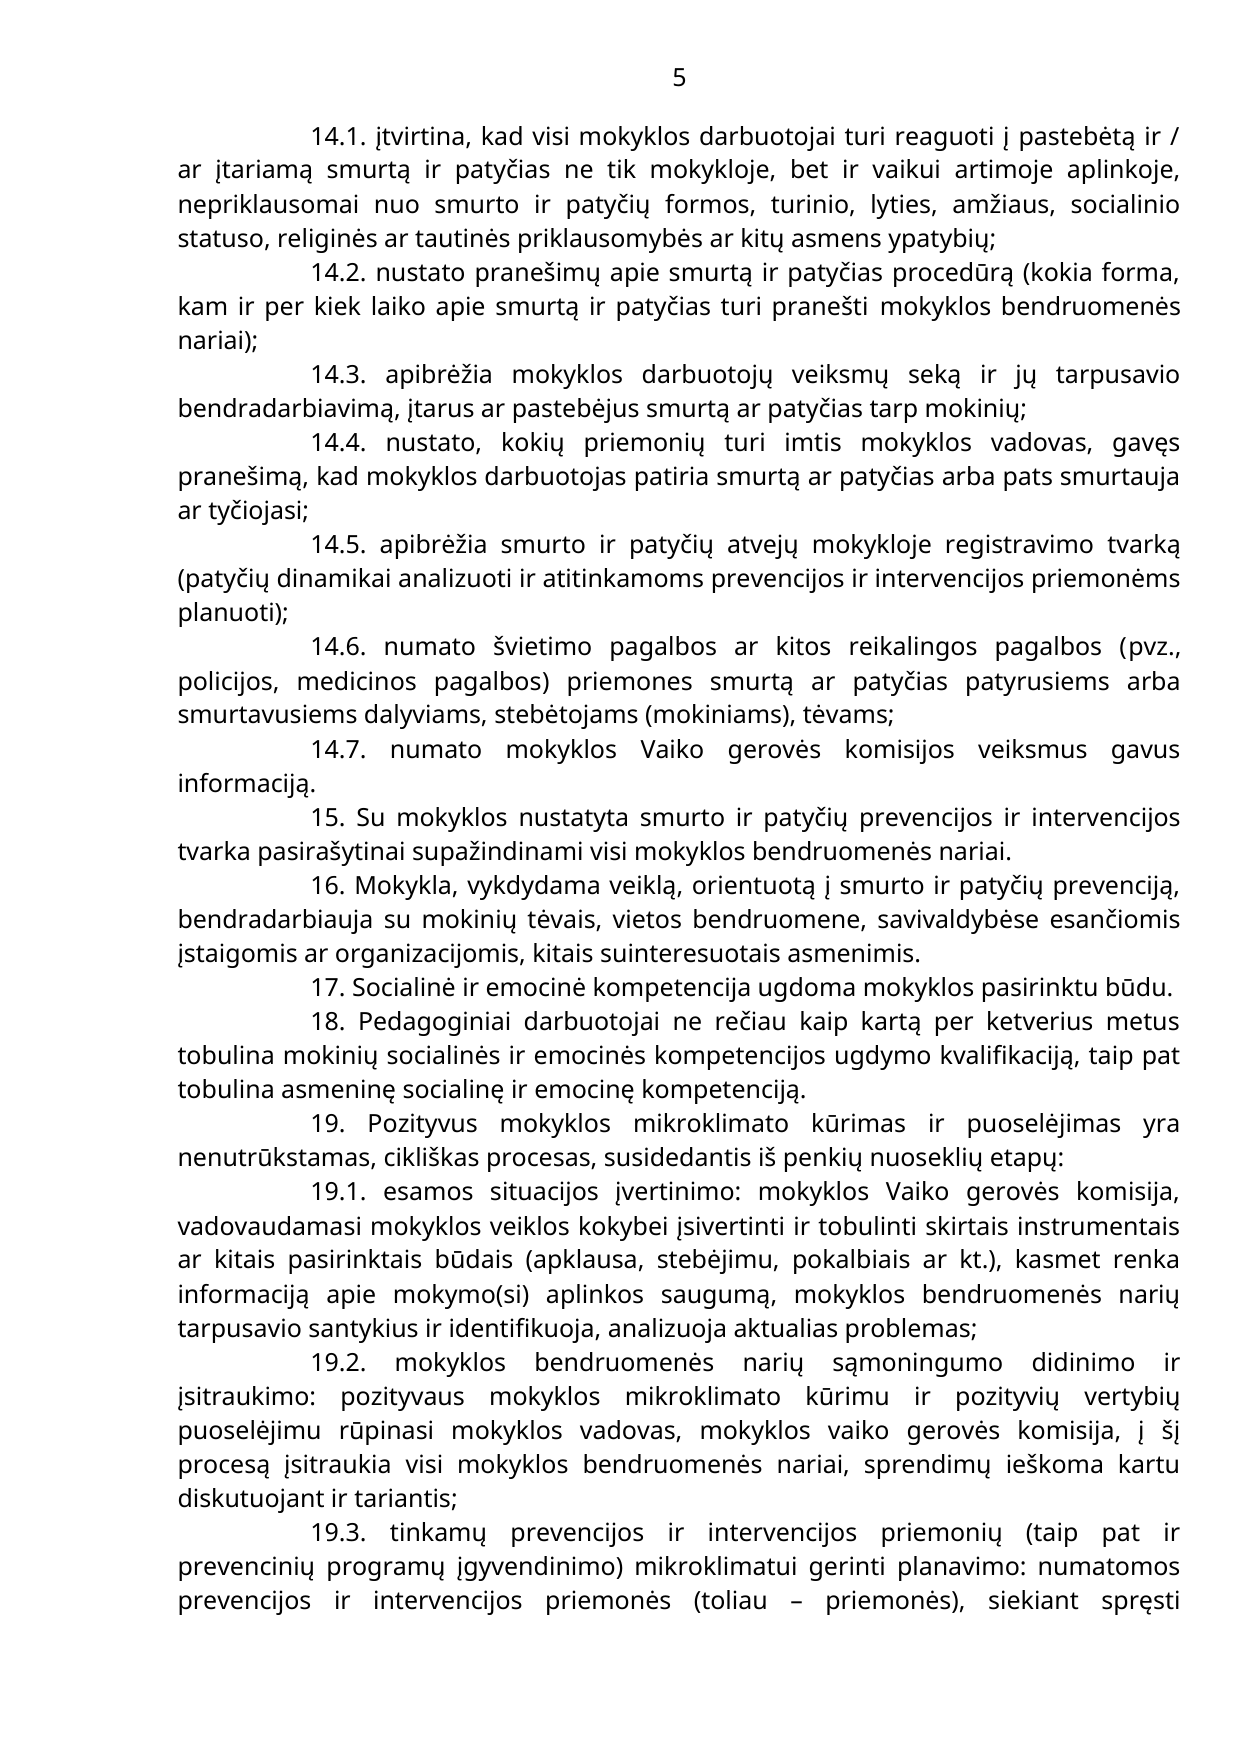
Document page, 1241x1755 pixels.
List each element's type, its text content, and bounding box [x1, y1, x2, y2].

text 14.1. įtvirtina, kad visi mokyklos darbuotojai turi reaguoti į pastebėtą ir / ar įtariamą smurtą ir patyčias ne tik mokykloje, bet ir vaikui artimoje aplinkoje, nepriklausomai nuo smurto ir patyčių formos, turinio, lyties, amžiaus, socialinio statuso, religinės ar tautinės priklausomybės ar kitų asmens ypatybių; [177, 118, 1181, 254]
text 19. Pozityvus mokyklos mikroklimato kūrimas ir puoselėjimas yra nenutrūkstamas, cikliškas procesas, susidedantis iš penkių nuoseklių etapų: [177, 1106, 1181, 1174]
text 14.3. apibrėžia mokyklos darbuotojų veiksmų seką ir jų tarpusavio bendradarbiavimą, įtarus ar pastebėjus smurtą ar patyčias tarp mokinių; [177, 357, 1181, 425]
text 19.1. esamos situacijos įvertinimo: mokyklos Vaiko gerovės komisija, vadovaudamasi mokyklos veiklos kokybei įsivertinti ir tobulinti skirtais instrumentais ar kitais pasirinktais būdais (apklausa, stebėjimu, pokalbiais ar kt.), kasmet renka informaciją apie mokymo(si) aplinkos saugumą, mokyklos bendruomenės narių tarpusavio santykius ir identifikuoja, analizuoja aktualias problemas; [177, 1174, 1181, 1344]
text 14.2. nustato pranešimų apie smurtą ir patyčias procedūrą (kokia forma, kam ir per kiek laiko apie smurtą ir patyčias turi pranešti mokyklos bendruomenės nariai); [177, 254, 1181, 357]
text 17. Socialinė ir emocinė kompetencija ugdoma mokyklos pasirinktu būdu. [177, 970, 1181, 1004]
text 16. Mokykla, vykdydama veiklą, orientuotą į smurto ir patyčių prevenciją, bendradarbiauja su mokinių tėvais, vietos bendruomene, savivaldybėse esančiomis įstaigomis ar organizacijomis, kitais suinteresuotais asmenimis. [177, 867, 1181, 970]
text 14.7. numato mokyklos Vaiko gerovės komisijos veiksmus gavus informaciją. [177, 731, 1181, 799]
text 15. Su mokyklos nustatyta smurto ir patyčių prevencijos ir intervencijos tvarka pasirašytinai supažindinami visi mokyklos bendruomenės nariai. [177, 799, 1181, 867]
text 14.6. numato švietimo pagalbos ar kitos reikalingos pagalbos (pvz., policijos, medicinos pagalbos) priemones smurtą ar patyčias patyrusiems arba smurtavusiems dalyviams, stebėtojams (mokiniams), tėvams; [177, 629, 1181, 731]
text 19.2. mokyklos bendruomenės narių sąmoningumo didinimo ir įsitraukimo: pozityvaus mokyklos mikroklimato kūrimu ir pozityvių vertybių puoselėjimu rūpinasi mokyklos vadovas, mokyklos vaiko gerovės komisija, į šį procesą įsitraukia visi mokyklos bendruomenės nariai, sprendimų ieškoma kartu diskutuojant ir tariantis; [177, 1344, 1181, 1515]
text 14.4. nustato, kokių priemonių turi imtis mokyklos vadovas, gavęs pranešimą, kad mokyklos darbuotojas patiria smurtą ar patyčias arba pats smurtauja ar tyčiojasi; [177, 425, 1181, 527]
text 14.5. apibrėžia smurto ir patyčių atvejų mokykloje registravimo tvarką (patyčių dinamikai analizuoti ir atitinkamoms prevencijos ir intervencijos priemonėms planuoti); [177, 527, 1181, 629]
text 19.3. tinkamų prevencijos ir intervencijos priemonių (taip pat ir prevencinių programų įgyvendinimo) mikroklimatui gerinti planavimo: numatomos prevencijos ir intervencijos priemonės (toliau – priemonės), siekiant spręsti [177, 1515, 1181, 1617]
text 18. Pedagoginiai darbuotojai ne rečiau kaip kartą per ketverius metus tobulina mokinių socialinės ir emocinės kompetencijos ugdymo kvalifikaciją, taip pat tobulina asmeninę socialinę ir emocinę kompetenciją. [177, 1004, 1181, 1106]
